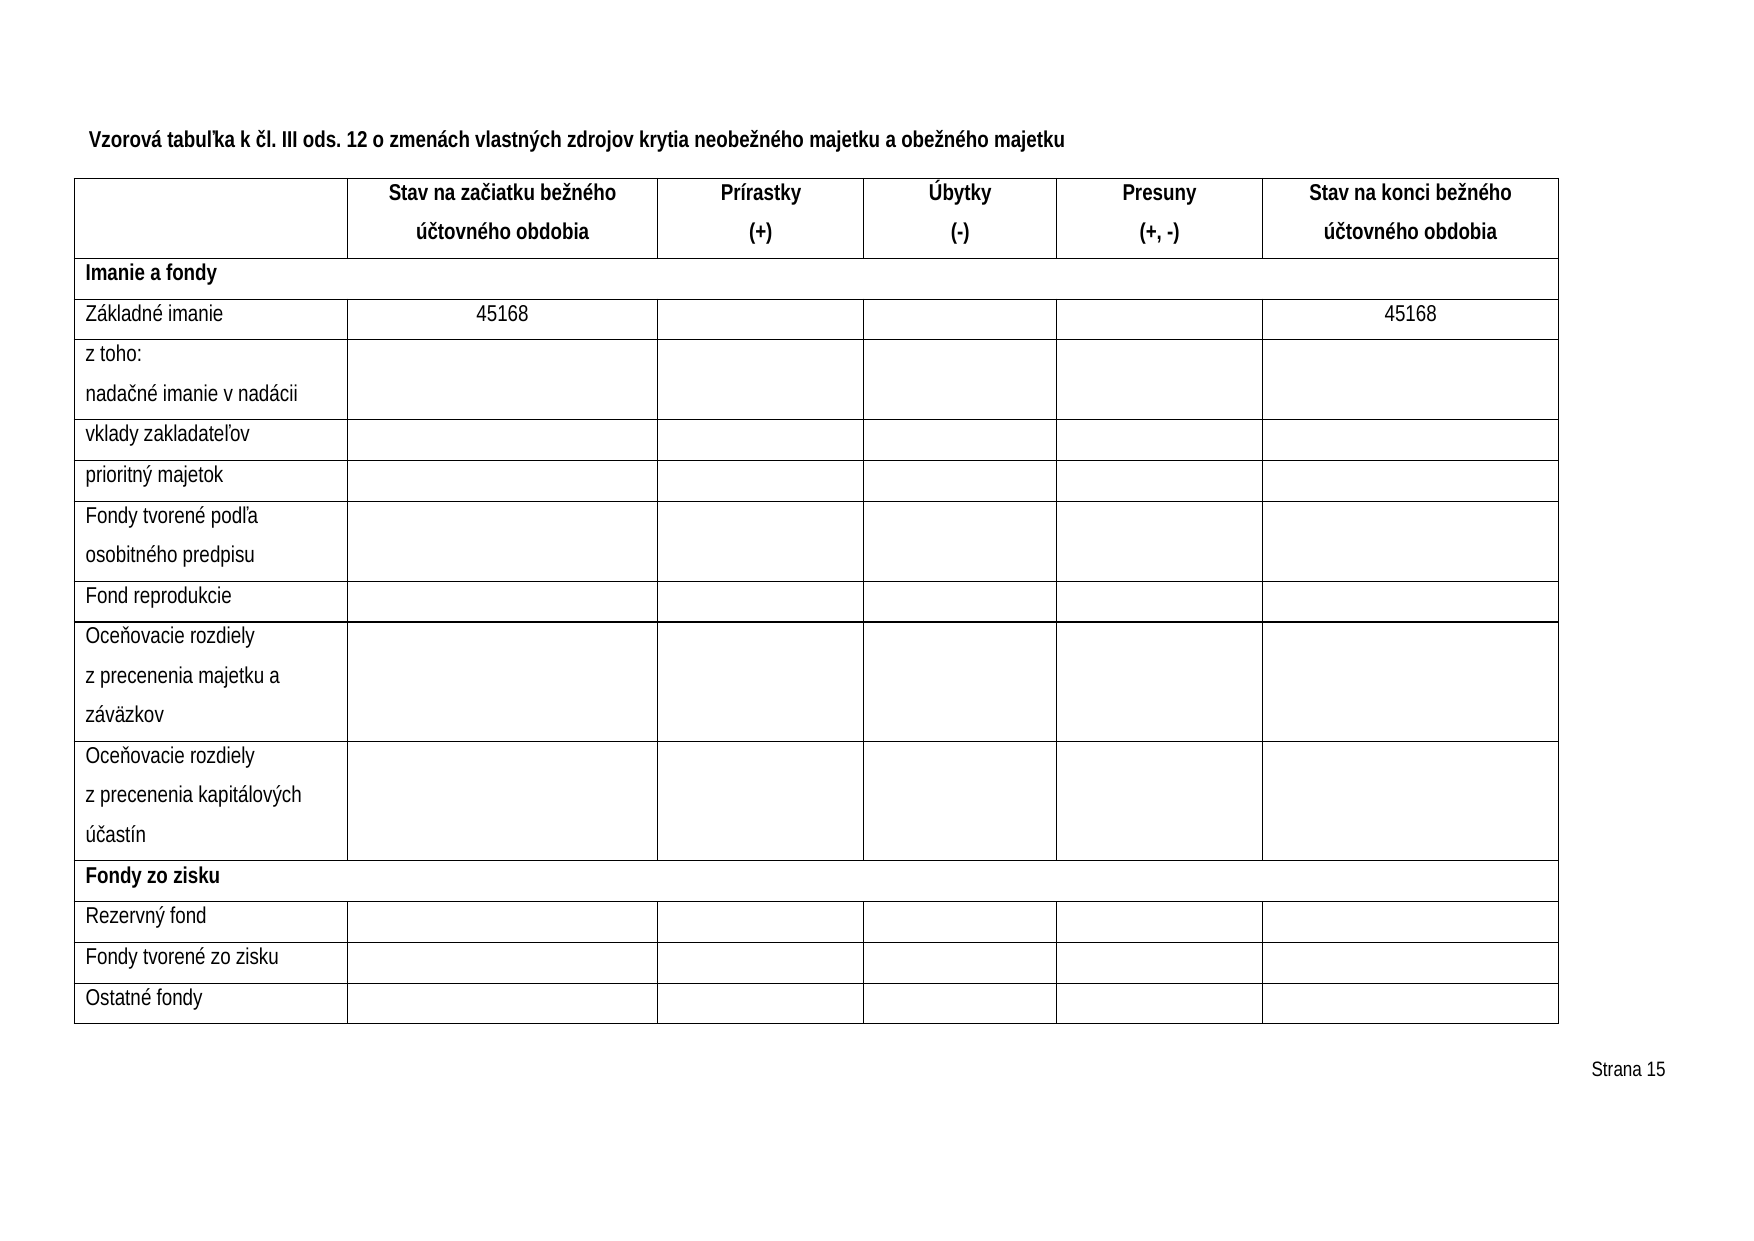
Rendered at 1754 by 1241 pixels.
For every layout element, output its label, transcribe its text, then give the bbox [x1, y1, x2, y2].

table_cell prioritný majetok [75, 461, 347, 501]
table_cell [1057, 502, 1262, 581]
table_cell [1263, 461, 1558, 501]
table_cell [1057, 420, 1262, 460]
table_cell [658, 502, 863, 581]
table_cell [1057, 461, 1262, 501]
table_cell Fondy zo zisku [75, 861, 1558, 901]
table_cell [658, 420, 863, 460]
table_cell [658, 984, 863, 1023]
table_cell [1263, 582, 1558, 621]
table_header Úbytky (-) [864, 179, 1056, 258]
table_cell [348, 902, 657, 942]
table_cell [348, 623, 657, 741]
table_cell [1263, 943, 1558, 983]
table_cell [1057, 902, 1262, 942]
table_cell Fondy tvorené podľa osobitného predpisu [75, 502, 347, 581]
table_cell [348, 461, 657, 501]
table_cell 45168 [348, 300, 657, 339]
table_cell [658, 943, 863, 983]
table_cell [658, 902, 863, 942]
table_cell Ostatné fondy [75, 984, 347, 1023]
table_cell Fond reprodukcie [75, 582, 347, 621]
table_header Stav na konci bežného účtovného obdobia [1263, 179, 1558, 258]
table_cell [864, 420, 1056, 460]
table_cell [348, 502, 657, 581]
table_cell [864, 984, 1056, 1023]
table_cell 45168 [1263, 300, 1558, 339]
table_cell [1263, 984, 1558, 1023]
table_cell [348, 420, 657, 460]
table_cell Rezervný fond [75, 902, 347, 942]
text Vzorová tabuľka k čl. III ods. 12 o zmenách vlastných zdrojov krytia neobežného majetku a obežného majetku [89, 126, 1665, 152]
table_cell [1263, 742, 1558, 860]
table_cell [864, 300, 1056, 339]
table_cell [1057, 742, 1262, 860]
table_cell [658, 340, 863, 419]
table_cell [864, 902, 1056, 942]
table_cell [1057, 300, 1262, 339]
table_cell [658, 742, 863, 860]
table_cell [864, 943, 1056, 983]
table_header Presuny (+, -) [1057, 179, 1262, 258]
table_cell [1263, 502, 1558, 581]
table_cell [1057, 340, 1262, 419]
table_cell vklady zakladateľov [75, 420, 347, 460]
table_header Stav na začiatku bežného účtovného obdobia [348, 179, 657, 258]
table_cell [1057, 623, 1262, 741]
table_cell [864, 502, 1056, 581]
table_cell [348, 340, 657, 419]
table_cell [348, 582, 657, 621]
table_cell [658, 300, 863, 339]
table_cell Oceňovacie rozdiely z precenenia kapitálových účastín [75, 742, 347, 860]
table_cell Oceňovacie rozdiely z precenenia majetku a záväzkov [75, 623, 347, 741]
table_cell [348, 984, 657, 1023]
table_cell Fondy tvorené zo zisku [75, 943, 347, 983]
table_cell [1263, 340, 1558, 419]
table_cell [348, 943, 657, 983]
table_cell z toho: nadačné imanie v nadácii [75, 340, 347, 419]
table_cell [864, 623, 1056, 741]
table_cell [864, 461, 1056, 501]
table_header [75, 179, 347, 258]
table_cell [658, 461, 863, 501]
table_cell [1263, 902, 1558, 942]
table_cell Základné imanie [75, 300, 347, 339]
table_cell [1057, 943, 1262, 983]
table_cell [348, 742, 657, 860]
table_cell [1057, 582, 1262, 621]
table_cell [864, 340, 1056, 419]
table_cell [658, 582, 863, 621]
table_cell [658, 623, 863, 741]
table_cell [864, 582, 1056, 621]
table_cell [1263, 420, 1558, 460]
table_cell [864, 742, 1056, 860]
table_cell [1263, 623, 1558, 741]
table_cell Imanie a fondy [75, 259, 1558, 298]
table_header Prírastky (+) [658, 179, 863, 258]
table_cell [1057, 984, 1262, 1023]
